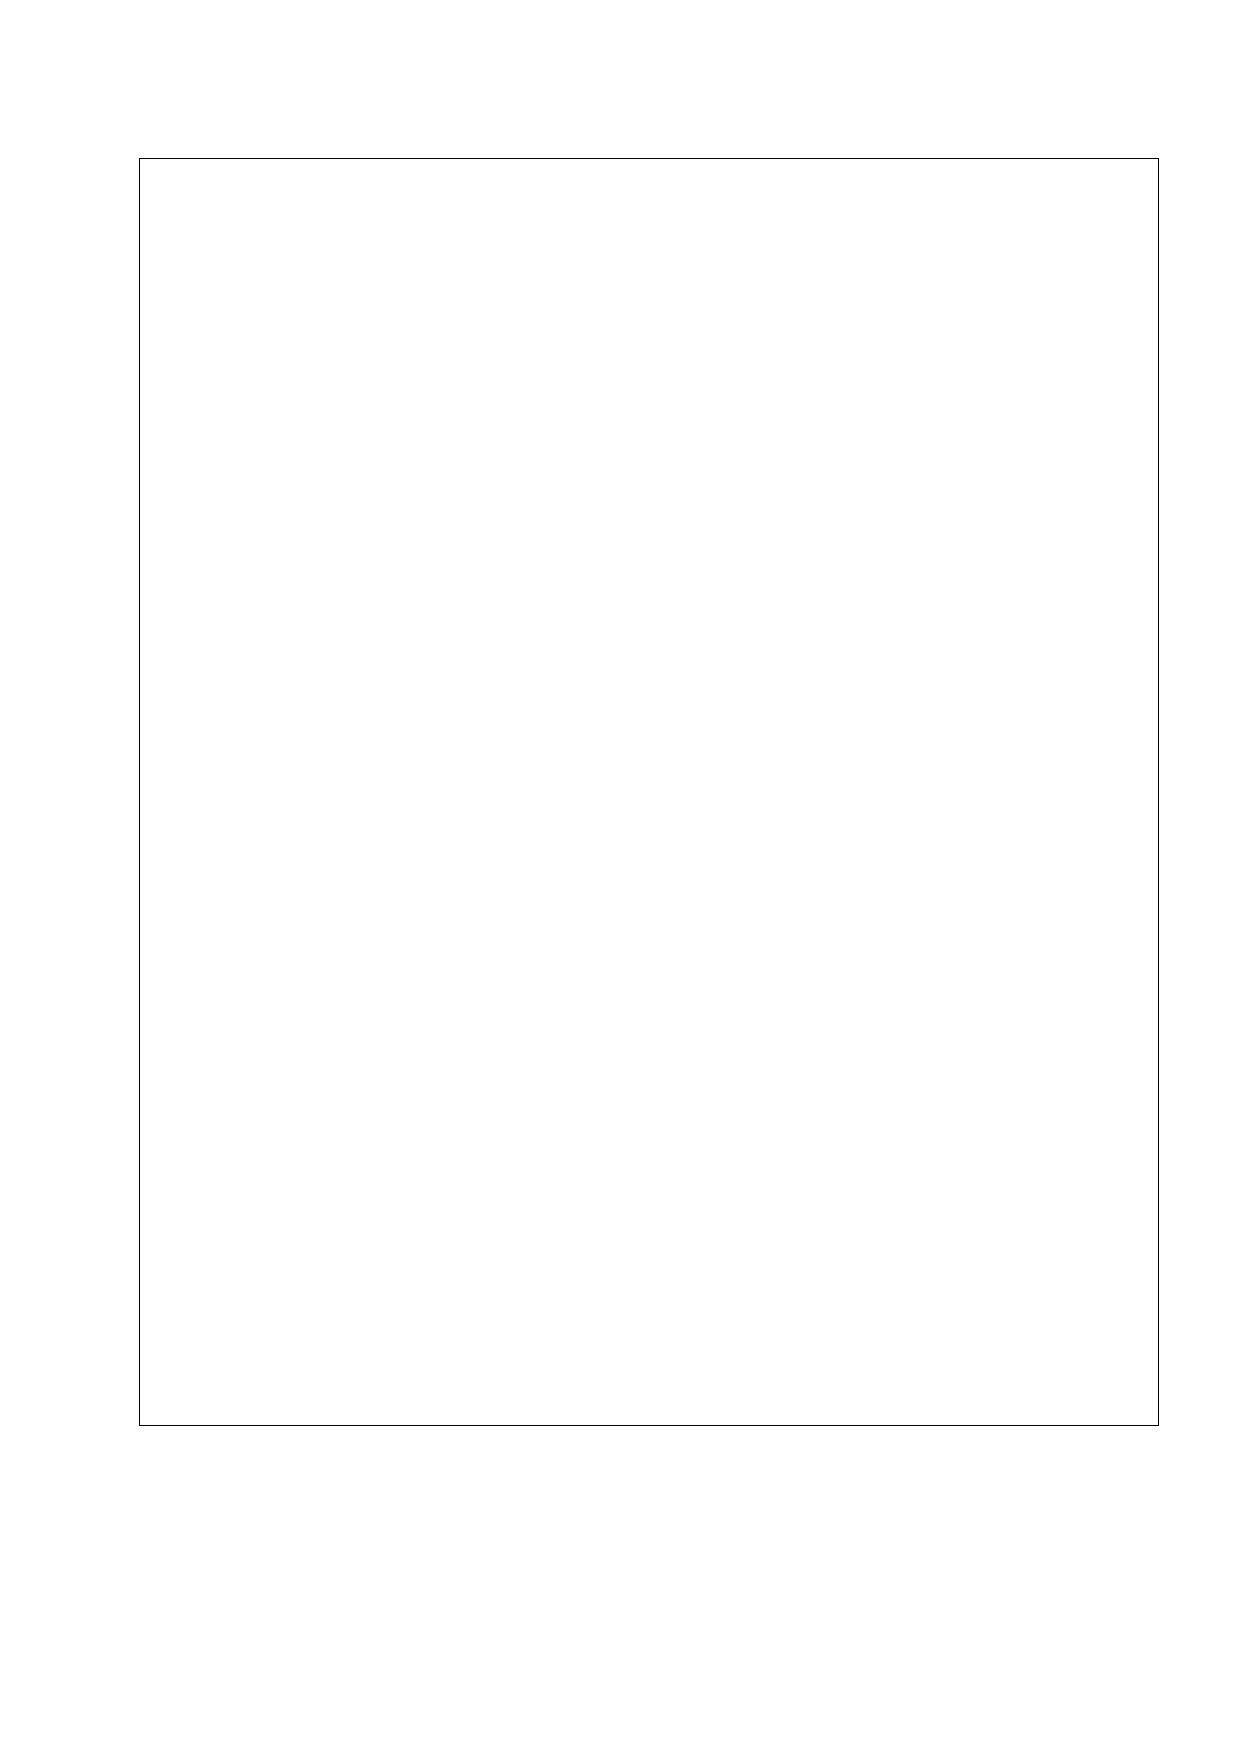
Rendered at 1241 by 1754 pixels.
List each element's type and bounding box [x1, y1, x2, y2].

table_header [140, 159, 1158, 1425]
